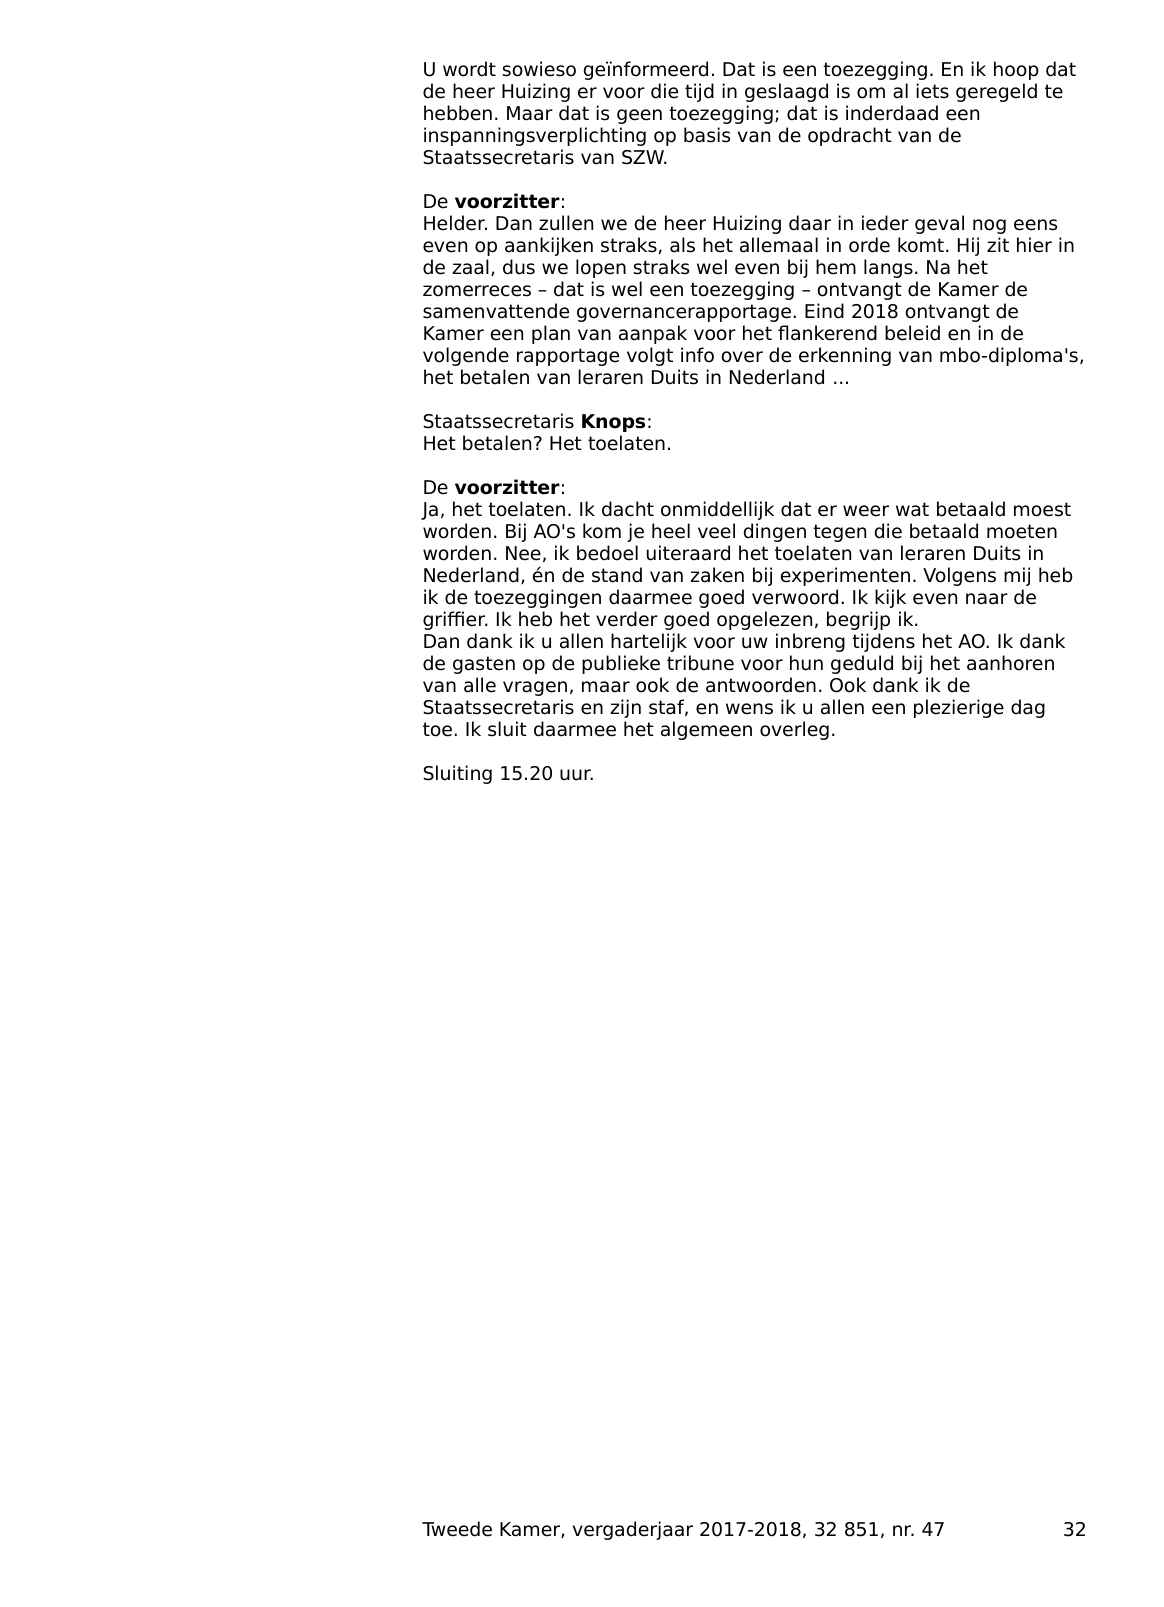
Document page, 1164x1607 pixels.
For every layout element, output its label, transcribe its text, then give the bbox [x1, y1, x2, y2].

text Dan dank ik u allen hartelijk voor uw inbreng tijdens het AO. Ik dank de gasten op de publieke tribune voor hun geduld bij het aanhoren van alle vragen, maar ook de antwoorden. Ook dank ik de Staatssecretaris en zijn staf, en wens ik u allen een plezierige dag toe. Ik sluit daarmee het algemeen overleg. [422, 631, 1087, 741]
text De voorzitter: [422, 191, 1087, 213]
text Sluiting 15.20 uur. [422, 763, 1087, 785]
text Ja, het toelaten. Ik dacht onmiddellijk dat er weer wat betaald moest worden. Bij AO's kom je heel veel dingen tegen die betaald moeten worden. Nee, ik bedoel uiteraard het toelaten van leraren Duits in Nederland, én de stand van zaken bij experimenten. Volgens mij heb ik de toezeggingen daarmee goed verwoord. Ik kijk even naar de griffier. Ik heb het verder goed opgelezen, begrijp ik. [422, 499, 1087, 631]
text U wordt sowieso geïnformeerd. Dat is een toezegging. En ik hoop dat de heer Huizing er voor die tijd in geslaagd is om al iets geregeld te hebben. Maar dat is geen toezegging; dat is inderdaad een inspanningsverplichting op basis van de opdracht van de Staatssecretaris van SZW. [422, 59, 1087, 169]
text Het betalen? Het toelaten. [422, 433, 1087, 455]
text De voorzitter: [422, 477, 1087, 499]
text Helder. Dan zullen we de heer Huizing daar in ieder geval nog eens even op aankijken straks, als het allemaal in orde komt. Hij zit hier in de zaal, dus we lopen straks wel even bij hem langs. Na het zomerreces – dat is wel een toezegging – ontvangt de Kamer de samenvattende governancerapportage. Eind 2018 ontvangt de Kamer een plan van aanpak voor het flankerend beleid en in de volgende rapportage volgt info over de erkenning van mbo-diploma's, het betalen van leraren Duits in Nederland ... [422, 213, 1087, 389]
text Staatssecretaris Knops: [422, 411, 1087, 433]
